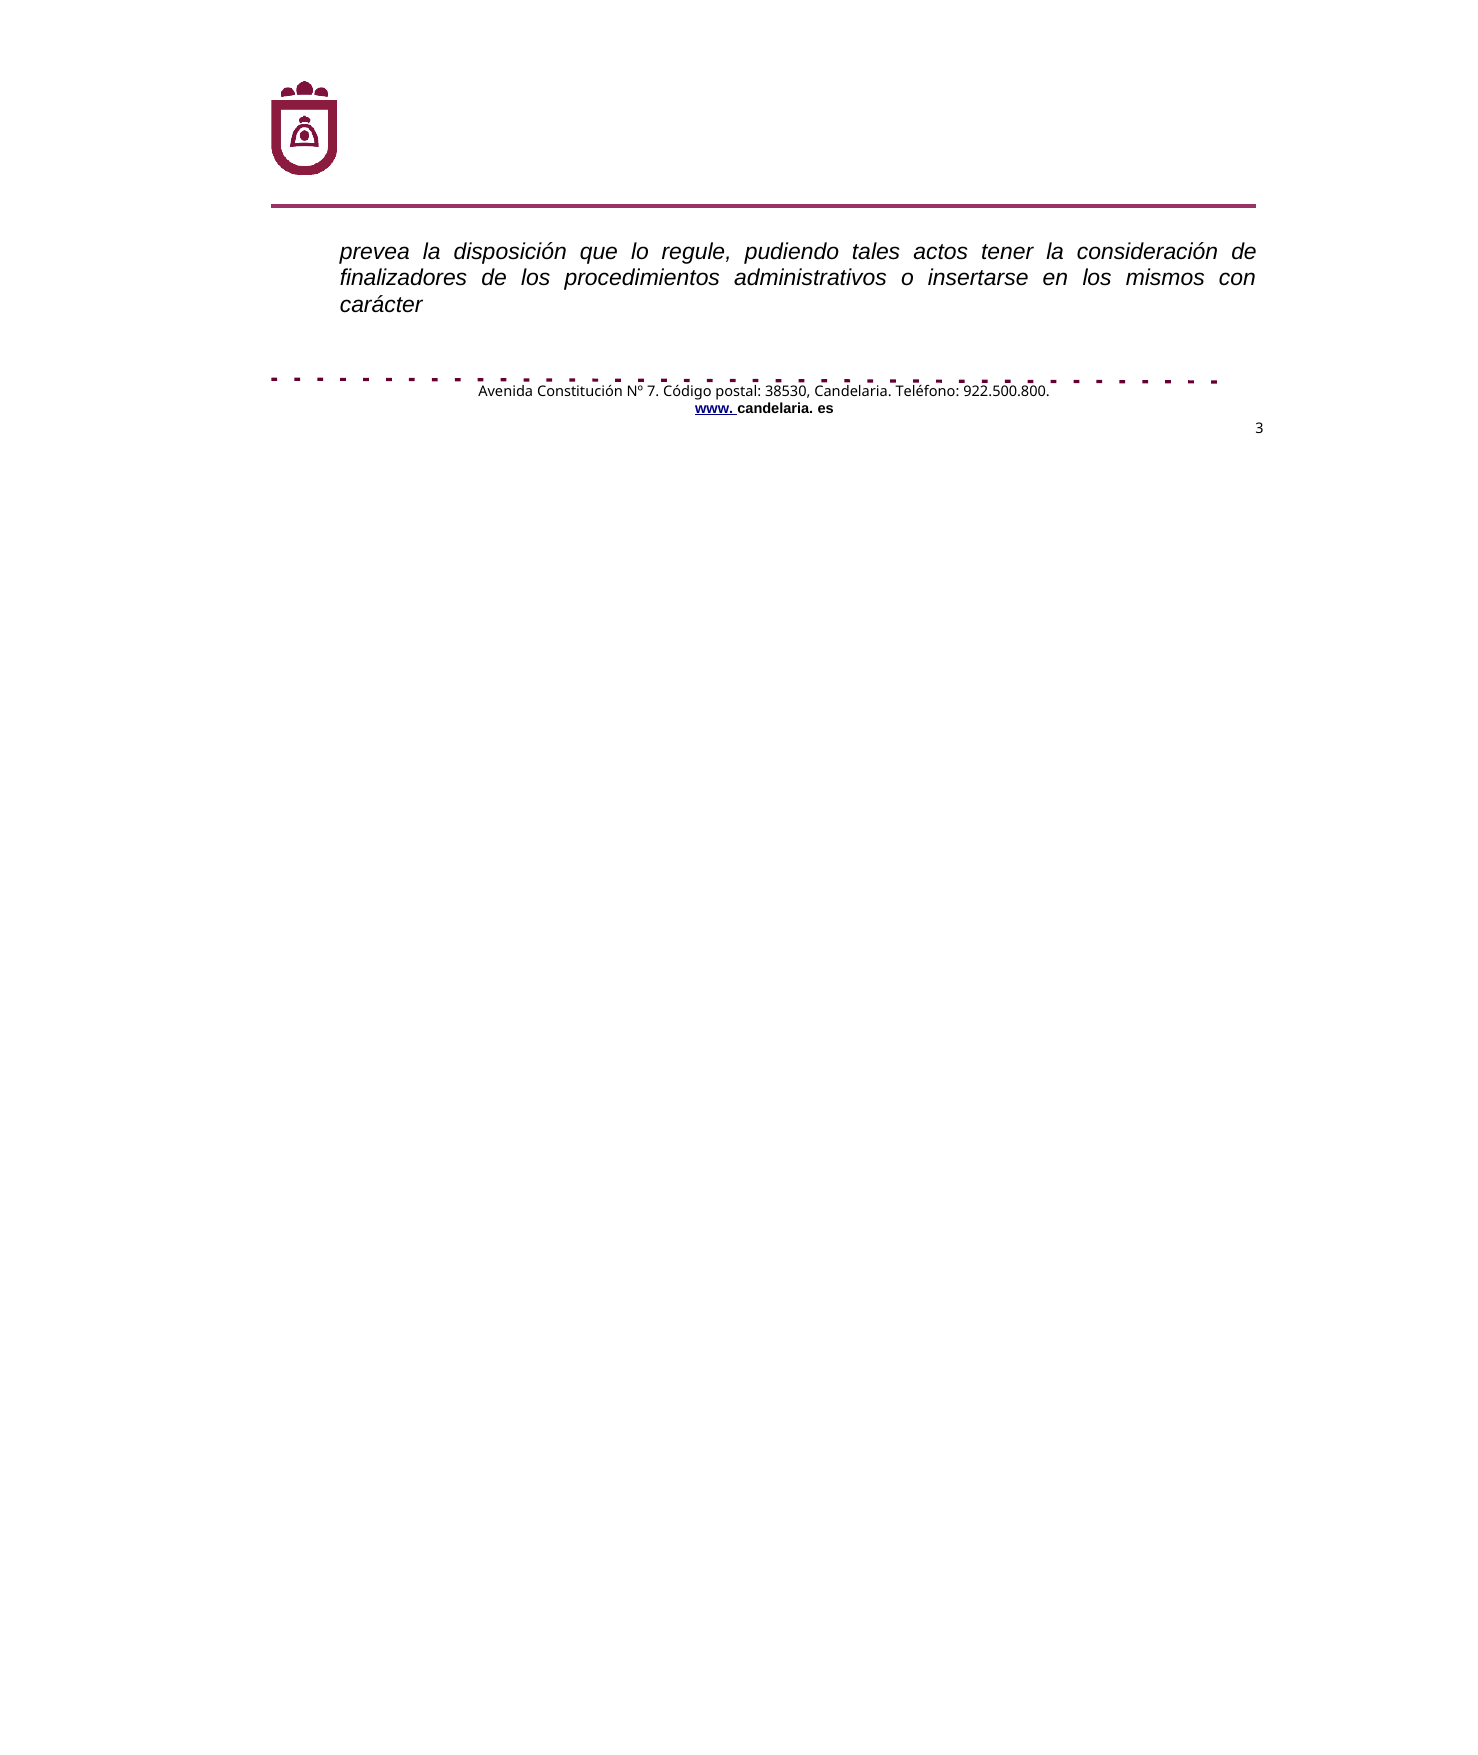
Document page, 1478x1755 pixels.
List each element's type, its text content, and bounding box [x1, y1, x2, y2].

text 3 [37, 417, 1263, 437]
text Avenida Constitución Nº 7. Código postal: 38530, Candelaria. Teléfono: 922.500.800. [392, 372, 1136, 400]
text prevea la disposición que lo regule, pudiendo tales actos tener la consideración de finalizadores de los procedimientos administrativos o insertarse en los mismos con carácter [339, 238, 1256, 317]
text www. candelaria. es [392, 400, 1136, 417]
